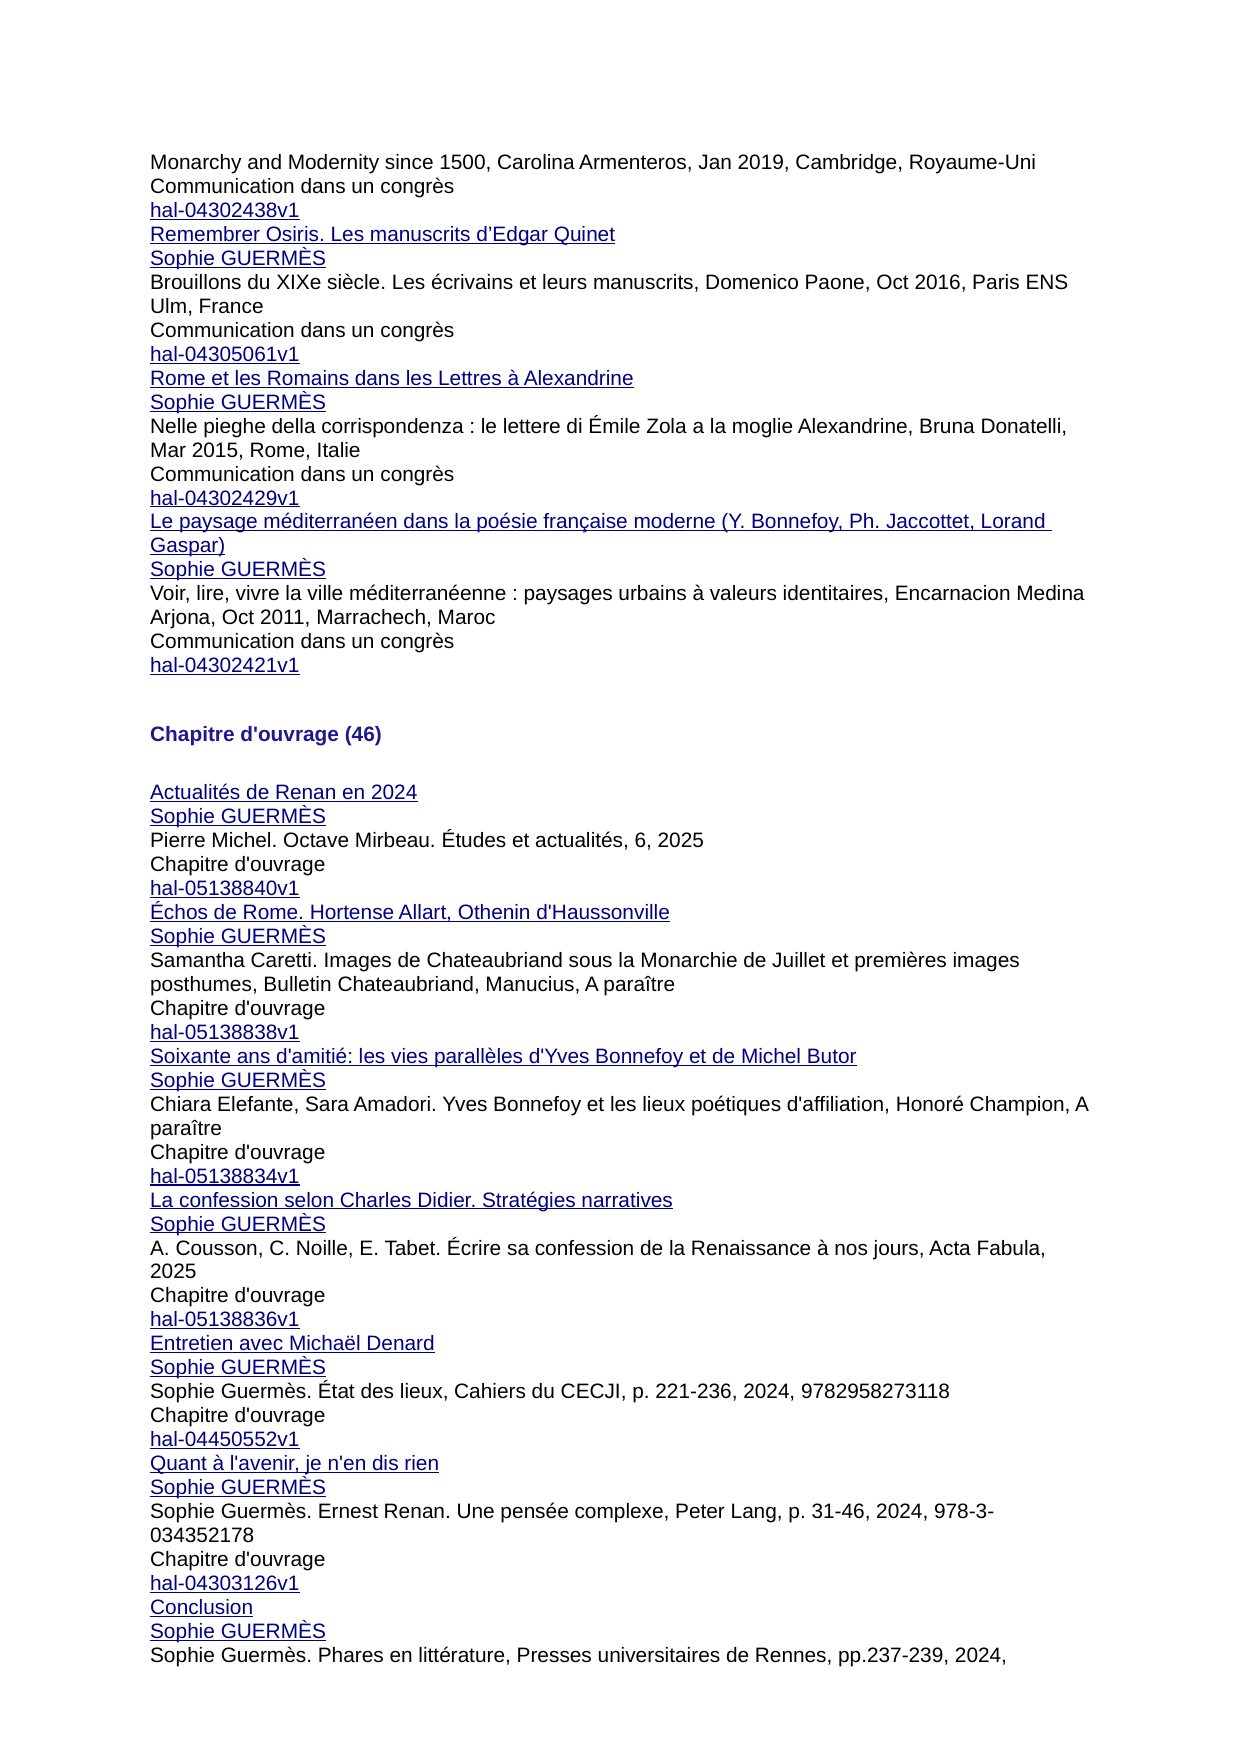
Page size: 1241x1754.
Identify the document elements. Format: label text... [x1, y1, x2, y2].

table_header Actualités de Renan en 2024 Sophie GUERMÈS Pierre Michel. Octave Mirbeau. Études et actualités, 6, 2025 Chapitre d'ouvrage hal-05138840v1 [150, 780, 1090, 900]
table_cell La confession selon Charles Didier. Stratégies narratives Sophie GUERMÈS A. Cousson, C. Noille, E. Tabet. Écrire sa confession de la Renaissance à nos jours, Acta Fabula, 2025 Chapitre d'ouvrage hal-05138836v1 [150, 1188, 1090, 1331]
subtitle Chapitre d'ouvrage (46) [150, 722, 1090, 746]
table_cell Échos de Rome. Hortense Allart, Othenin d'Haussonville Sophie GUERMÈS Samantha Caretti. Images de Chateaubriand sous la Monarchie de Juillet et premières images posthumes, Bulletin Chateaubriand, Manucius, A paraître Chapitre d'ouvrage hal-05138838v1 [150, 900, 1090, 1044]
table_cell Monarchy and Modernity since 1500, Carolina Armenteros, Jan 2019, Cambridge, Royaume-Uni Communication dans un congrès hal-04302438v1 [150, 150, 1090, 222]
table_cell Rome et les Romains dans les Lettres à Alexandrine Sophie GUERMÈS Nelle pieghe della corrispondenza : le lettere di Émile Zola a la moglie Alexandrine, Bruna Donatelli, Mar 2015, Rome, Italie Communication dans un congrès hal-04302429v1 [150, 366, 1090, 509]
table_cell Le paysage méditerranéen dans la poésie française moderne (Y. Bonnefoy, Ph. Jaccottet, Lorand Gaspar) Sophie GUERMÈS Voir, lire, vivre la ville méditerranéenne : paysages urbains à valeurs identitaires, Encarnacion Medina Arjona, Oct 2011, Marrachech, Maroc Communication dans un congrès hal-04302421v1 [150, 509, 1090, 677]
table_cell Entretien avec Michaël Denard Sophie GUERMÈS Sophie Guermès. État des lieux, Cahiers du CECJI, p. 221-236, 2024, 9782958273118 Chapitre d'ouvrage hal-04450552v1 [150, 1331, 1090, 1451]
table_cell Remembrer Osiris. Les manuscrits d’Edgar Quinet Sophie GUERMÈS Brouillons du XIXe siècle. Les écrivains et leurs manuscrits, Domenico Paone, Oct 2016, Paris ENS Ulm, France Communication dans un congrès hal-04305061v1 [150, 222, 1090, 366]
table_cell Conclusion Sophie GUERMÈS Sophie Guermès. Phares en littérature, Presses universitaires de Rennes, pp.237-239, 2024, [150, 1595, 1090, 1667]
table_cell Soixante ans d'amitié: les vies parallèles d'Yves Bonnefoy et de Michel Butor Sophie GUERMÈS Chiara Elefante, Sara Amadori. Yves Bonnefoy et les lieux poétiques d'affiliation, Honoré Champion, A paraître Chapitre d'ouvrage hal-05138834v1 [150, 1044, 1090, 1187]
table_cell Quant à l'avenir, je n'en dis rien Sophie GUERMÈS Sophie Guermès. Ernest Renan. Une pensée complexe, Peter Lang, p. 31-46, 2024, 978-3-034352178 Chapitre d'ouvrage hal-04303126v1 [150, 1451, 1090, 1595]
